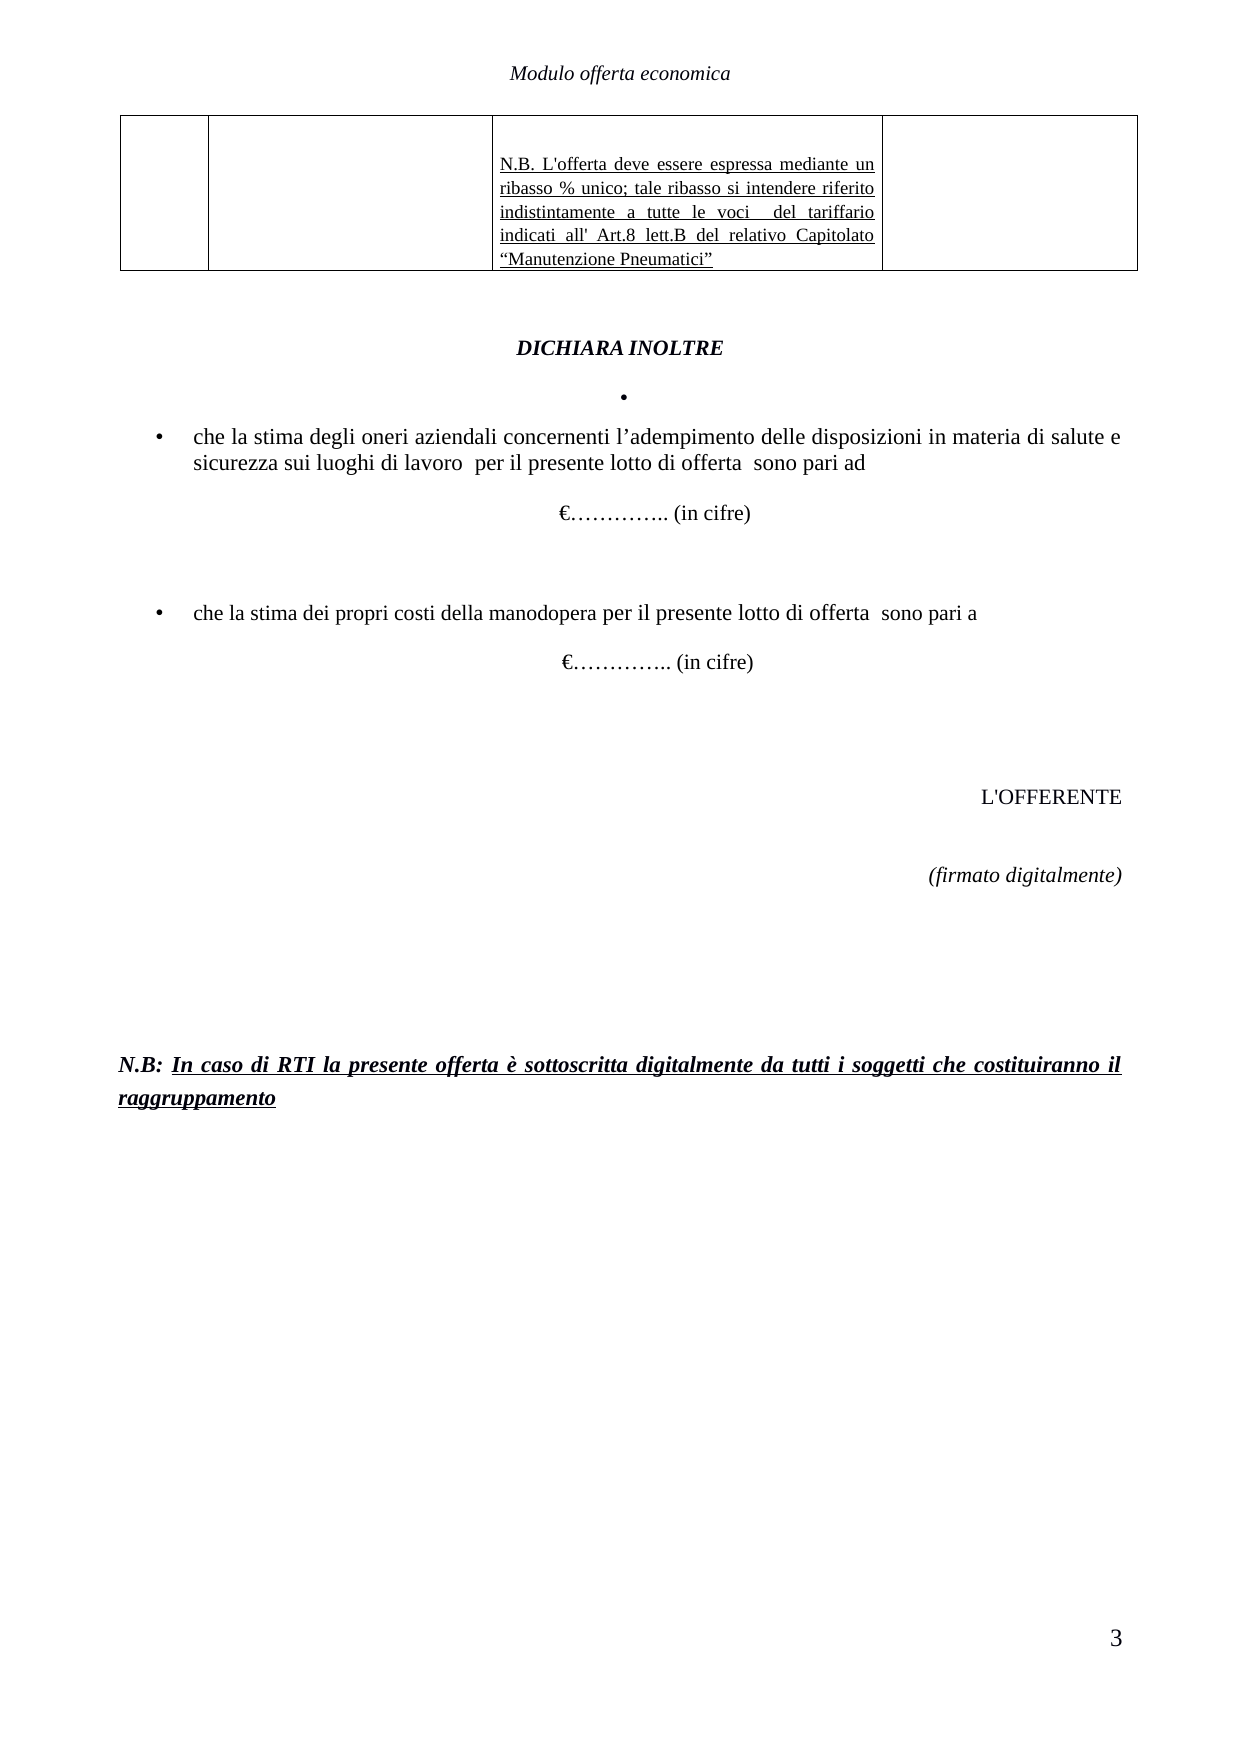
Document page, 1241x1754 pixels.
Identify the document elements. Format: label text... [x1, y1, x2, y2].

table_cell N.B. L'offerta deve essere espressa mediante un ribasso % unico; tale ribasso si intendere riferito indistintamente a tutte le voci del tariffario indicati all' Art.8 lett.B del relativo Capitolato “Manutenzione Pneumatici” [493, 116, 882, 269]
table_cell [121, 116, 208, 269]
table_cell [883, 116, 1137, 269]
list €………….. (in cifre) [156, 639, 1122, 674]
list che la stima dei propri costi della manodopera per il presente lotto di offerta sono pari a [156, 589, 1122, 625]
text N.B: In caso di RTI la presente offerta è sottoscritta digitalmente da tutti i soggetti che costituiranno il raggruppamento [118, 1045, 1122, 1110]
text (firmato digitalmente) [0, 854, 1122, 887]
text DICHIARA INOLTRE [118, 335, 1122, 360]
list €………….. (in cifre) [156, 490, 1122, 526]
list che la stima degli oneri aziendali concernenti l’adempimento delle disposizioni in materia di salute e sicurezza sui luoghi di lavoro per il presente lotto di offerta sono pari ad [156, 423, 1122, 476]
text L'OFFERENTE [118, 777, 1122, 809]
table_cell [209, 116, 492, 269]
